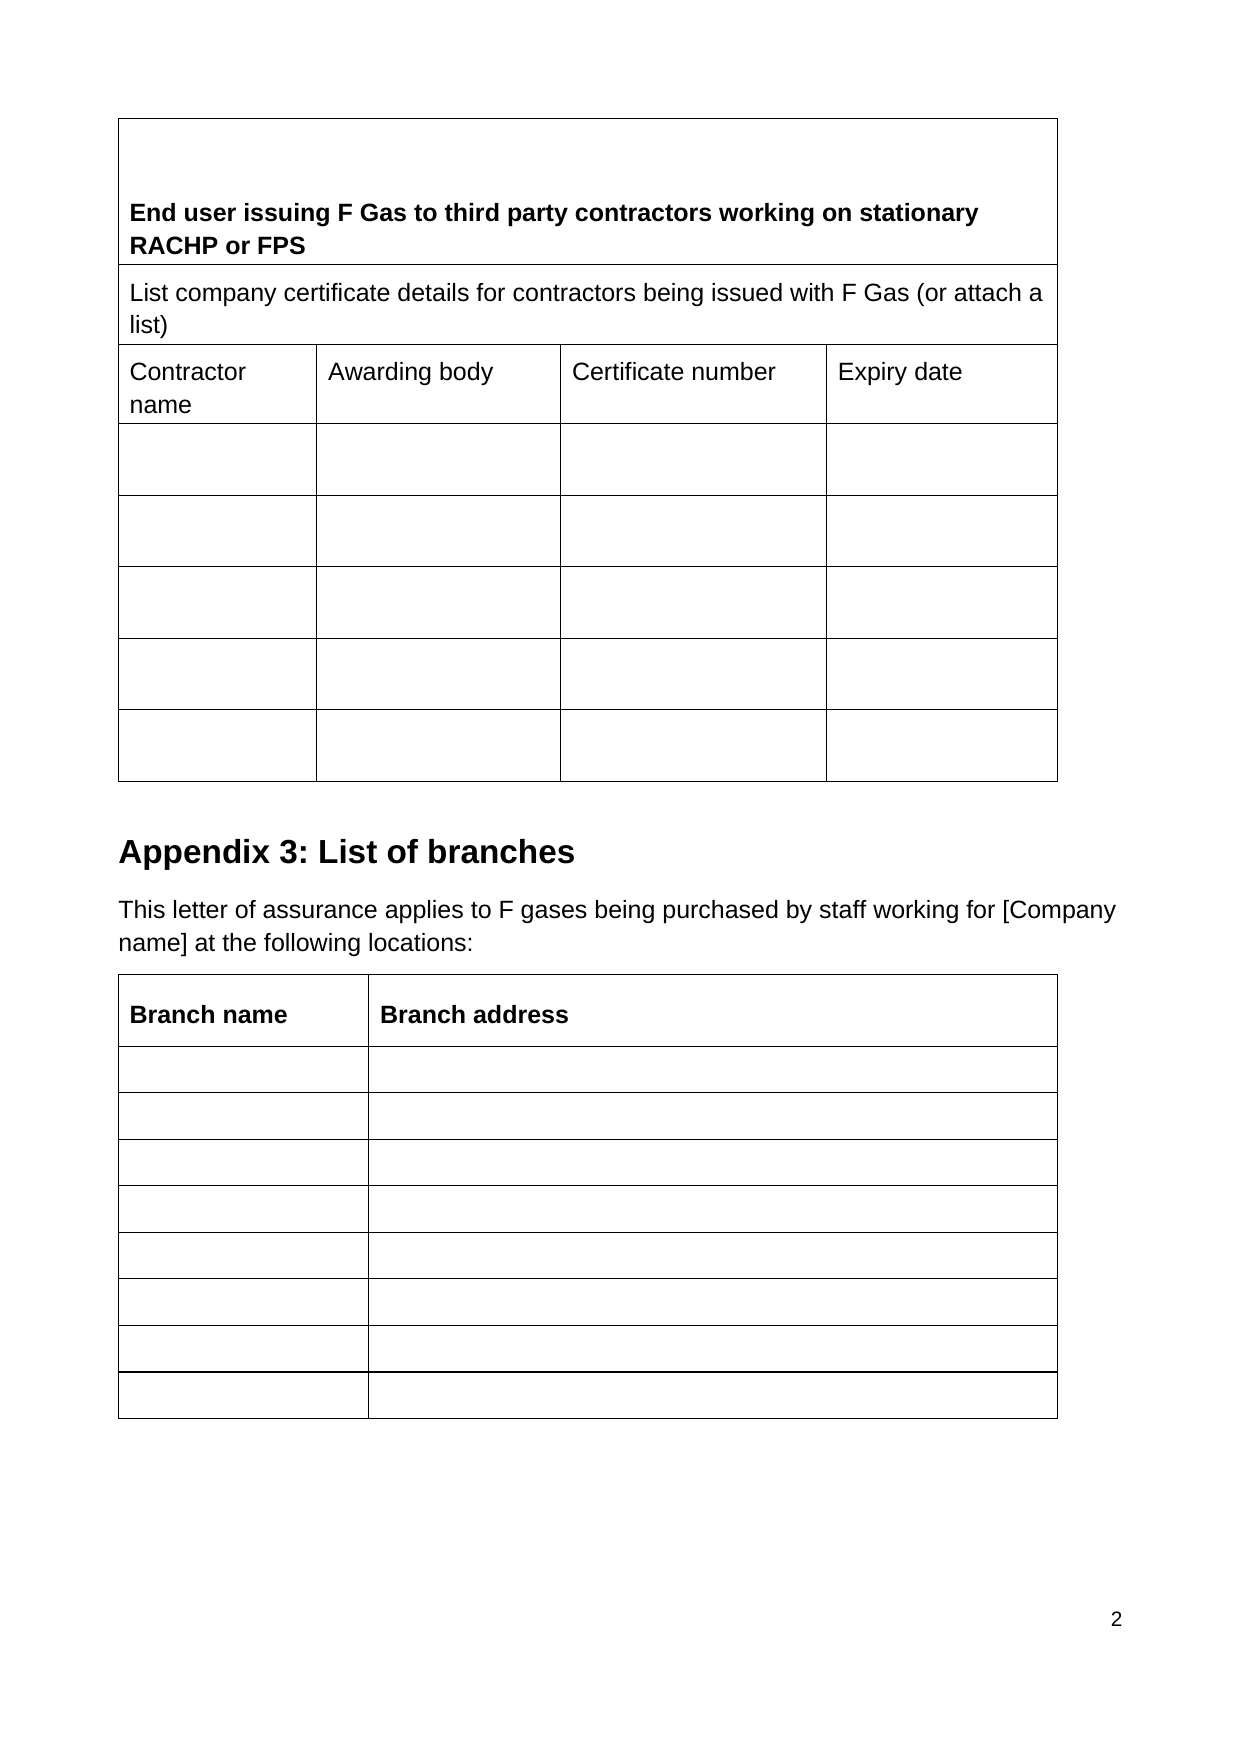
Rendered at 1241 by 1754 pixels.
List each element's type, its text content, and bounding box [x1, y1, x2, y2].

table_cell [119, 1373, 368, 1418]
table_cell [827, 710, 1057, 781]
subtitle Appendix 3: List of branches [118, 832, 1122, 870]
table_cell [119, 1186, 368, 1232]
table_cell [119, 567, 316, 638]
table_cell [561, 639, 826, 709]
table_cell [369, 1093, 1057, 1139]
table_cell [561, 710, 826, 781]
table_cell Expiry date [827, 345, 1057, 423]
table_cell [561, 424, 826, 495]
table_cell [119, 496, 316, 566]
table_cell [561, 567, 826, 638]
table_cell [317, 567, 560, 638]
table_cell [119, 1326, 368, 1371]
table_cell [317, 639, 560, 709]
table_cell [369, 1233, 1057, 1278]
table_cell [827, 567, 1057, 638]
table_cell [369, 1186, 1057, 1232]
table_cell End user issuing F Gas to third party contractors working on stationary RACHP or FPS [119, 119, 1057, 264]
table_cell [119, 1233, 368, 1278]
table_cell [827, 424, 1057, 495]
table_cell [119, 639, 316, 709]
table_cell [369, 1326, 1057, 1371]
table_cell [119, 424, 316, 495]
table_cell Awarding body [317, 345, 560, 423]
table_cell [317, 424, 560, 495]
text This letter of assurance applies to F gases being purchased by staff working for [Company name] at the following locations: [118, 895, 1122, 957]
table_cell [119, 1047, 368, 1092]
table_header Branch address [369, 975, 1057, 1046]
table_cell [119, 1140, 368, 1185]
table_cell List company certificate details for contractors being issued with F Gas (or attach a list) [119, 265, 1057, 343]
table_cell [561, 496, 826, 566]
table_cell [317, 496, 560, 566]
table_cell [119, 1279, 368, 1325]
table_header Branch name [119, 975, 368, 1046]
table_cell [119, 710, 316, 781]
table_cell [317, 710, 560, 781]
table_cell Certificate number [561, 345, 826, 423]
table_cell [119, 1093, 368, 1139]
table_cell [827, 496, 1057, 566]
table_cell [369, 1047, 1057, 1092]
table_cell [369, 1140, 1057, 1185]
table_cell [369, 1279, 1057, 1325]
table_cell [827, 639, 1057, 709]
table_cell [369, 1373, 1057, 1418]
table_cell Contractor name [119, 345, 316, 423]
